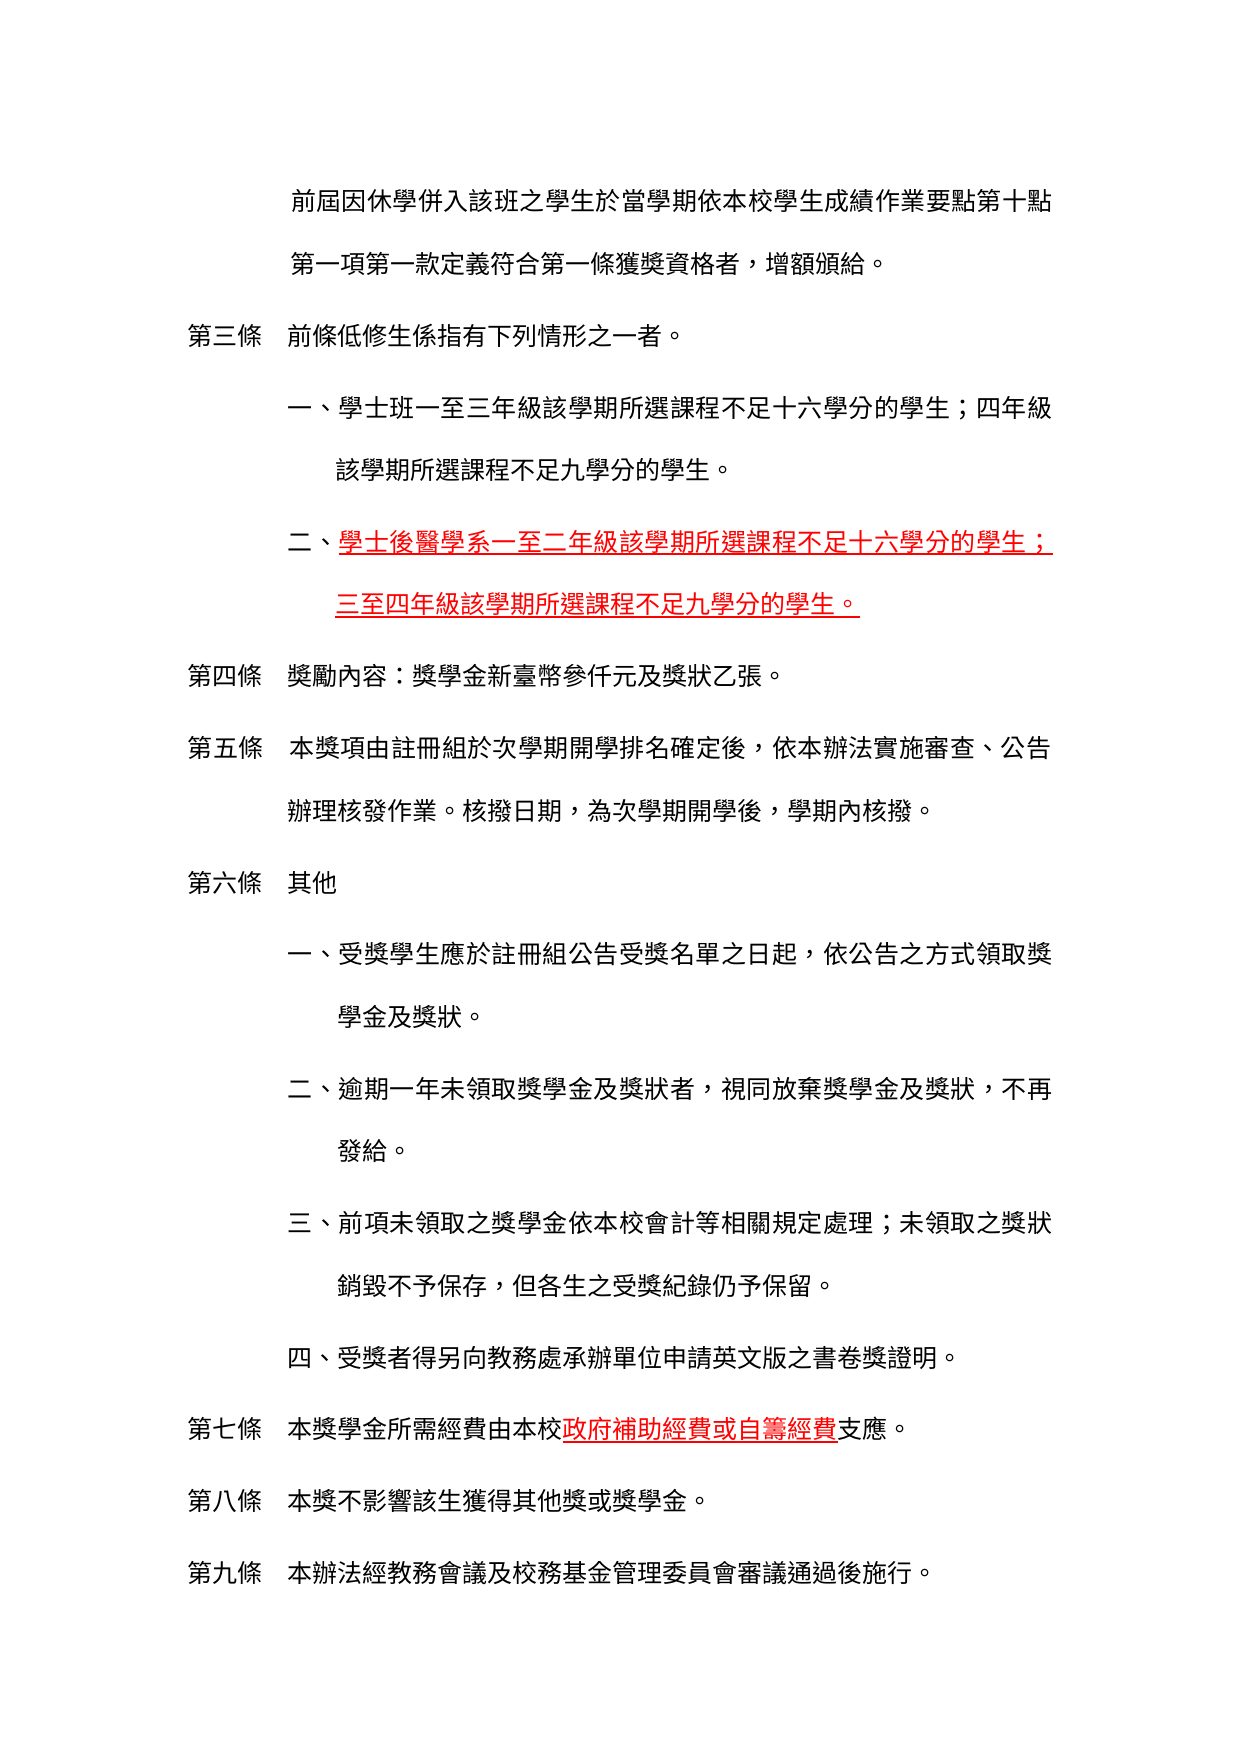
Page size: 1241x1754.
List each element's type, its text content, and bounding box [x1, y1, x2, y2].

text 第八條 本獎不影響該生獲得其他獎或獎學金。 [187, 1458, 1053, 1521]
text 一、受獎學生應於註冊組公告受獎名單之日起，依公告之方式領取獎學金及獎狀。 [287, 911, 1053, 1036]
text 第三條 前條低修生係指有下列情形之一者。 [187, 293, 1053, 355]
text 第九條 本辦法經教務會議及校務基金管理委員會審議通過後施行。 [187, 1530, 1053, 1593]
text 第七條 本獎學金所需經費由本校政府補助經費或自籌經費支應。 [187, 1386, 1053, 1449]
text 前屆因休學併入該班之學生於當學期依本校學生成績作業要點第十點第一項第一款定義符合第一條獲奬資格者，增額頒給。 [291, 158, 1053, 283]
text 四、受獎者得另向教務處承辦單位申請英文版之書卷獎證明。 [287, 1314, 1053, 1377]
text 第六條 其他 [187, 839, 1053, 902]
text 三、前項未領取之獎學金依本校會計等相關規定處理；未領取之獎狀銷毀不予保存，但各生之受獎紀錄仍予保留。 [287, 1180, 1053, 1305]
text 二、學士後醫學系一至二年級該學期所選課程不足十六學分的學生；三至四年級該學期所選課程不足九學分的學生。 [287, 499, 1053, 624]
text 一、學士班一至三年級該學期所選課程不足十六學分的學生；四年級該學期所選課程不足九學分的學生。 [287, 364, 1053, 489]
text 第五條 本獎項由註冊組於次學期開學排名確定後，依本辦法實施審查、公告辦理核發作業。核撥日期，為次學期開學後，學期內核撥。 [187, 705, 1053, 830]
text 第四條 奬勵內容：獎學金新臺幣參仟元及獎狀乙張。 [187, 633, 1053, 696]
text 二、逾期一年未領取獎學金及獎狀者，視同放棄獎學金及獎狀，不再發給。 [287, 1046, 1053, 1171]
